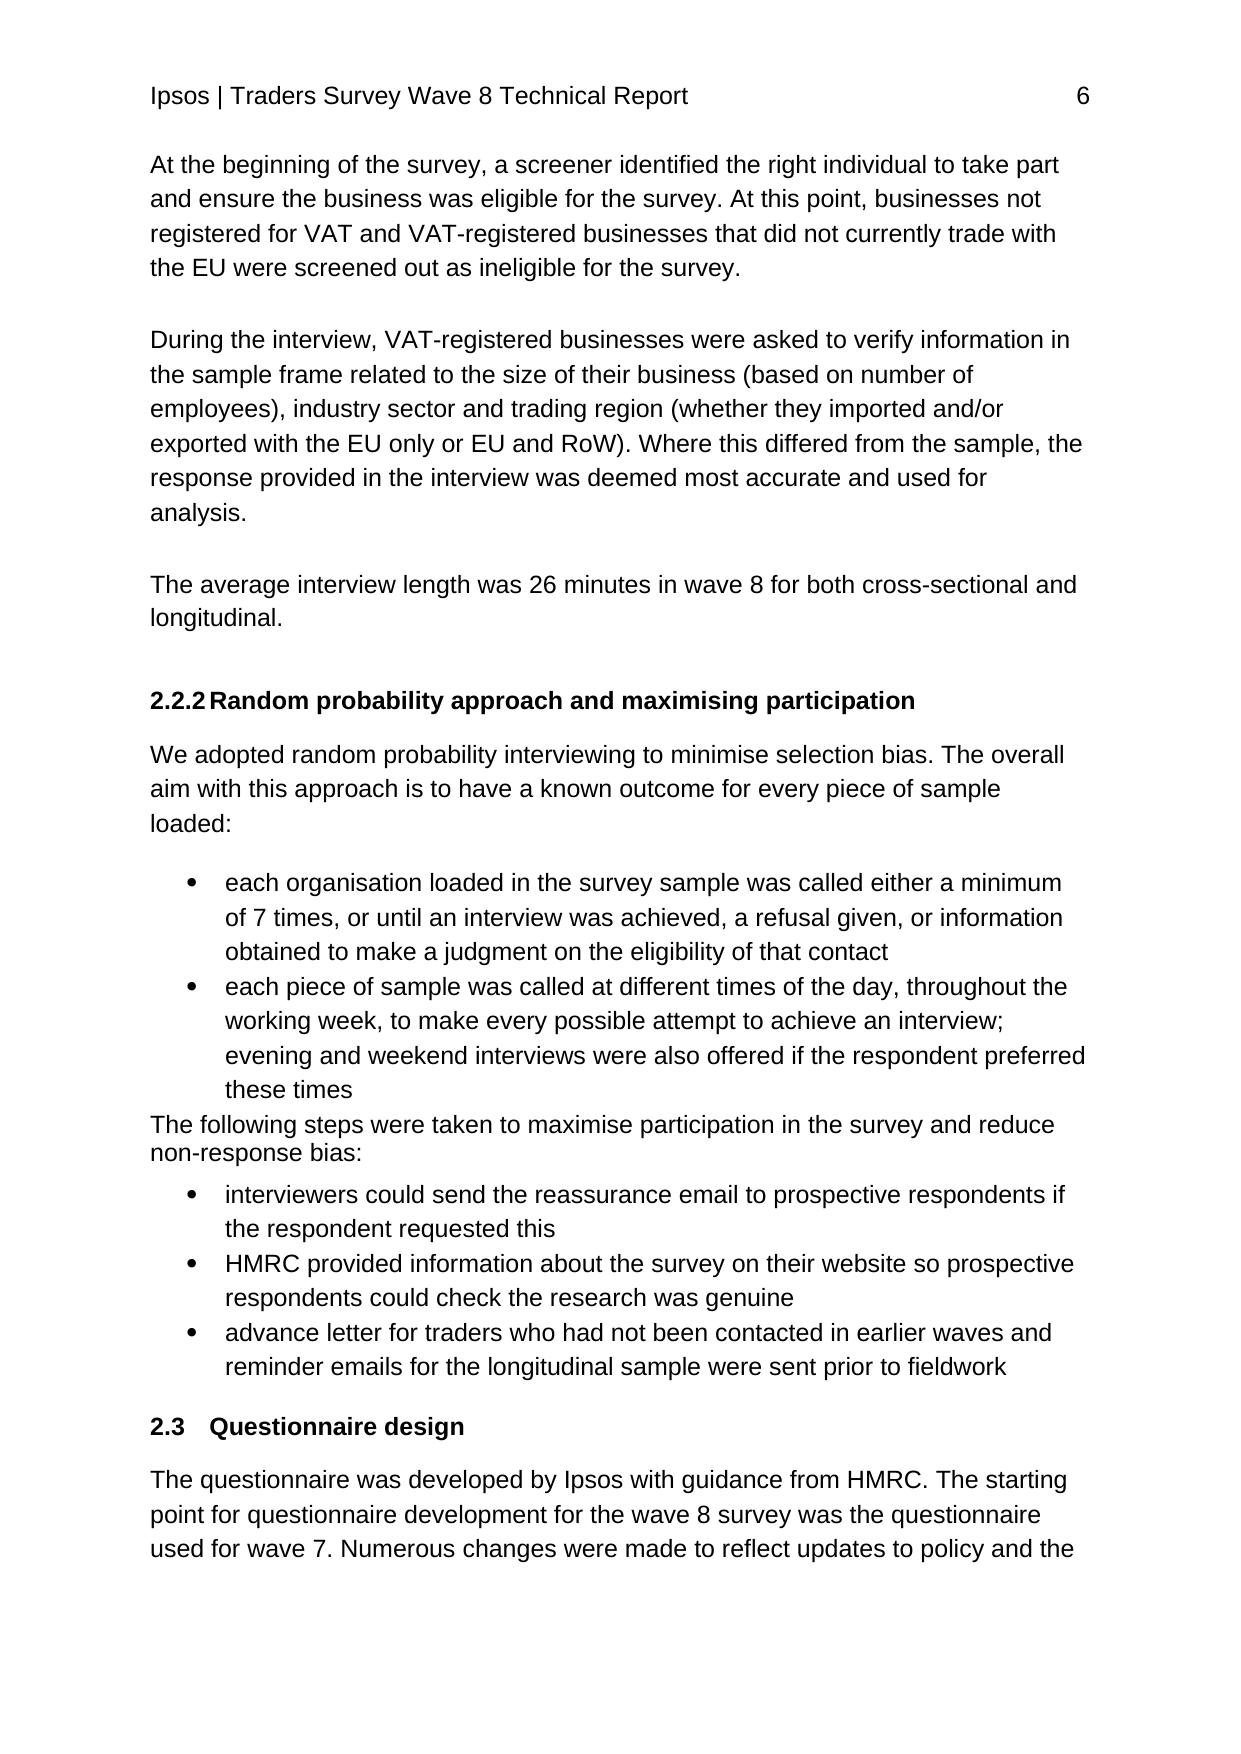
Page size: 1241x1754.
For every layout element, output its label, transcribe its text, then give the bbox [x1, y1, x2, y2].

list each organisation loaded in the survey sample was called either a minimum of 7 times, or until an interview was achieved, a refusal given, or information obtained to make a judgment on the eligibility of that contact [187, 868, 1090, 966]
text At the beginning of the survey, a screener identified the right individual to take part and ensure the business was eligible for the survey. At this point, businesses not registered for VAT and VAT-registered businesses that did not currently trade with the EU were screened out as ineligible for the survey. [150, 150, 1090, 282]
list advance letter for traders who had not been contacted in earlier waves and reminder emails for the longitudinal sample were sent prior to fieldwork [187, 1318, 1090, 1381]
list The following steps were taken to maximise participation in the survey and reduce non-response bias: [150, 1109, 1090, 1167]
list HMRC provided information about the survey on their website so prospective respondents could check the research was genuine [187, 1249, 1090, 1312]
text The questionnaire was developed by Ipsos with guidance from HMRC. The starting point for questionnaire development for the wave 8 survey was the questionnaire used for wave 7. Numerous changes were made to reflect updates to policy and the [150, 1466, 1090, 1563]
text We adopted random probability interviewing to minimise selection bias. The overall aim with this approach is to have a known outcome for every piece of sample loaded: [150, 739, 1090, 837]
text The average interview length was 26 minutes in wave 8 for both cross-sectional and longitudinal. [150, 570, 1090, 632]
list interviewers could send the reassurance email to prospective respondents if the respondent requested this [187, 1179, 1090, 1243]
subtitle Random probability approach and maximising participation [150, 686, 1090, 714]
list each piece of sample was called at different times of the day, throughout the working week, to make every possible attempt to achieve an interview; evening and weekend interviews were also offered if the respondent preferred these times [187, 972, 1090, 1104]
subtitle Questionnaire design [150, 1412, 1090, 1441]
text During the interview, VAT-registered businesses were asked to verify information in the sample frame related to the size of their business (based on number of employees), industry sector and trading region (whether they imported and/or exported with the EU only or EU and RoW). Where this differed from the sample, the response provided in the interview was deemed most accurate and used for analysis. [150, 325, 1090, 527]
